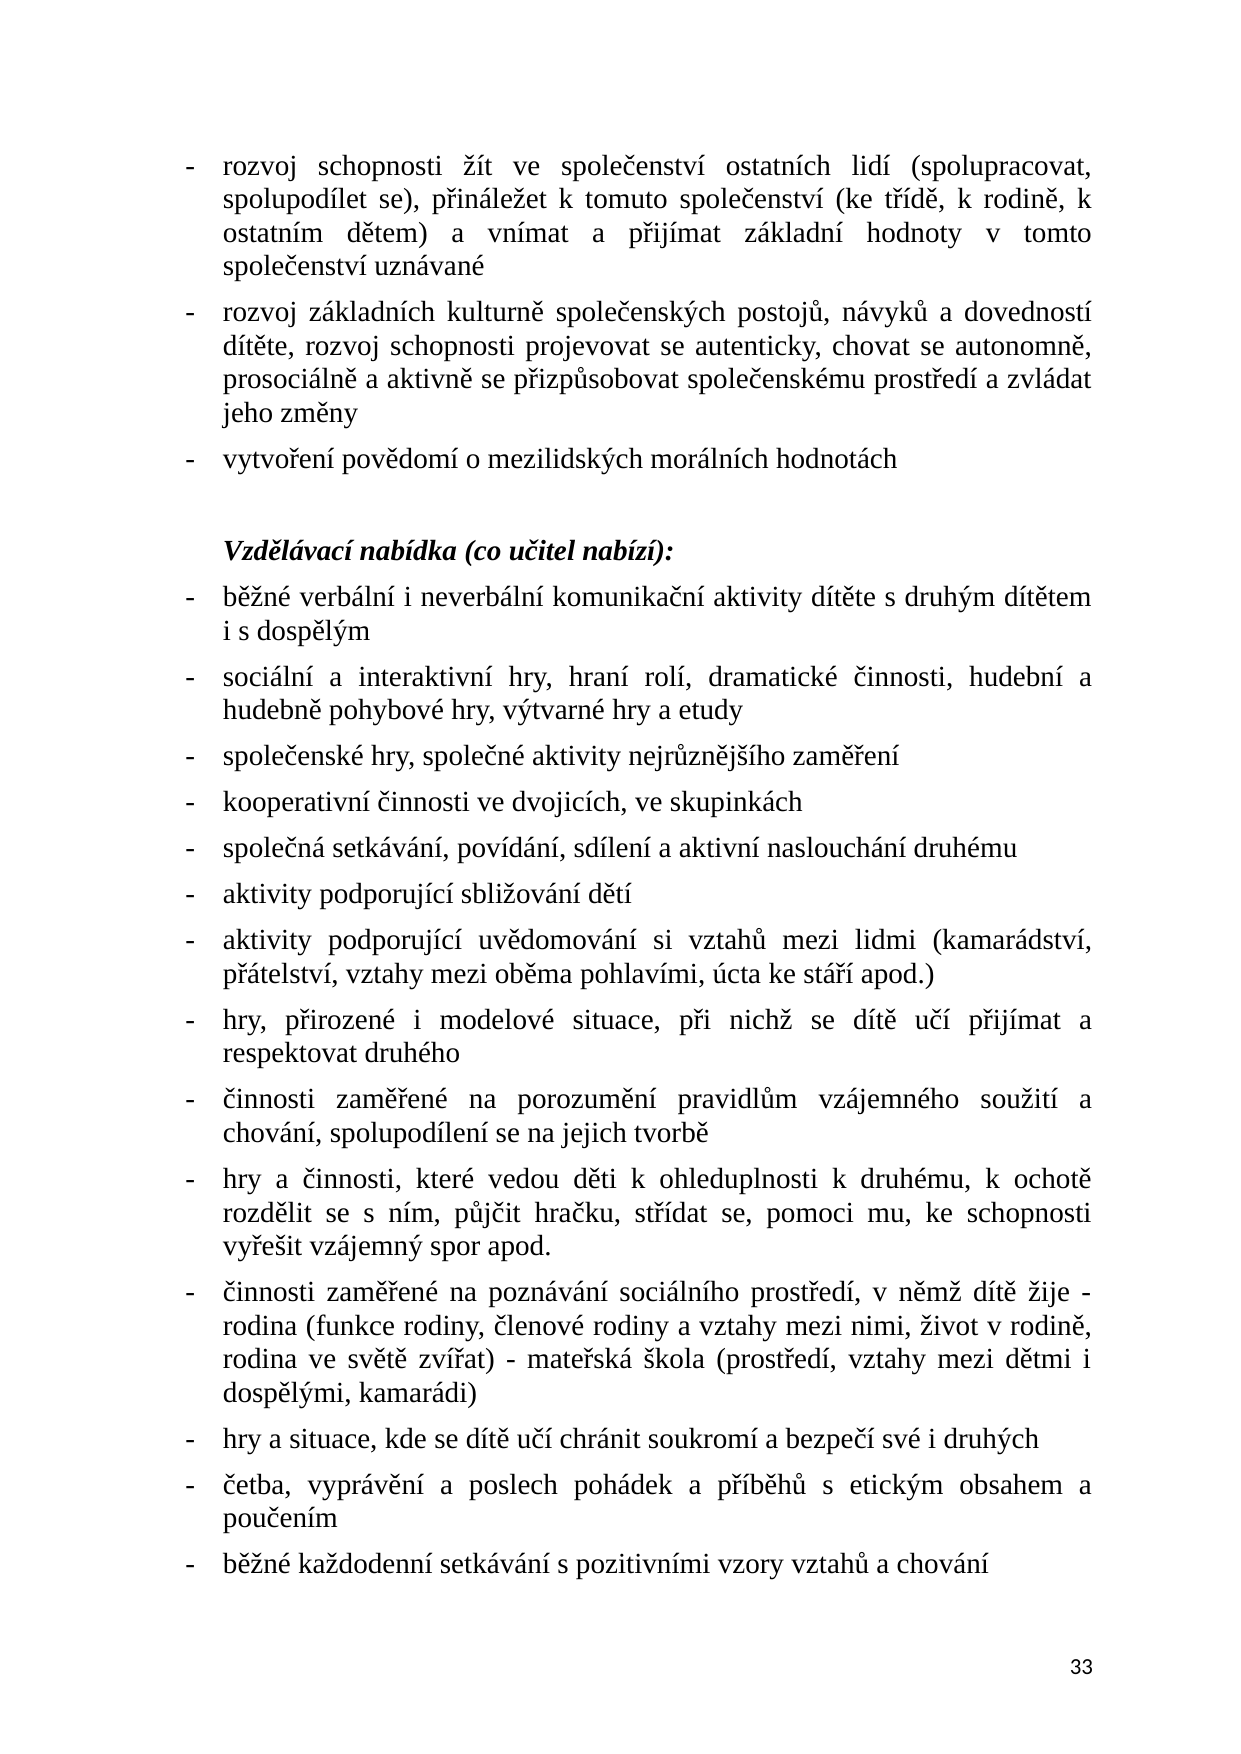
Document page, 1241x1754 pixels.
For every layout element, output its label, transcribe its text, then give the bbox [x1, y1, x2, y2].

list společná setkávání, povídání, sdílení a aktivní naslouchání druhému [185, 830, 1093, 864]
list aktivity podporující uvědomování si vztahů mezi lidmi (kamarádství, přátelství, vztahy mezi oběma pohlavími, úcta ke stáří apod.) [185, 922, 1093, 989]
list běžné každodenní setkávání s pozitivními vzory vztahů a chování [185, 1547, 1093, 1580]
list Vzdělávací nabídka (co učitel nabízí): [185, 533, 1093, 567]
list kooperativní činnosti ve dvojicích, ve skupinkách [185, 784, 1093, 818]
list hry a činnosti, které vedou děti k ohleduplnosti k druhému, k ochotě rozdělit se s ním, půjčit hračku, střídat se, pomoci mu, ke schopnosti vyřešit vzájemný spor apod. [185, 1161, 1093, 1262]
list aktivity podporující sbližování dětí [185, 876, 1093, 910]
list společenské hry, společné aktivity nejrůznějšího zaměření [185, 738, 1093, 772]
list četba, vyprávění a poslech pohádek a příběhů s etickým obsahem a poučením [185, 1467, 1093, 1534]
list rozvoj základních kulturně společenských postojů, návyků a dovedností dítěte, rozvoj schopnosti projevovat se autenticky, chovat se autonomně, prosociálně a aktivně se přizpůsobovat společenskému prostředí a zvládat jeho změny [185, 294, 1093, 428]
list rozvoj schopnosti žít ve společenství ostatních lidí (spolupracovat, spolupodílet se), přináležet k tomuto společenství (ke třídě, k rodině, k ostatním dětem) a vnímat a přijímat základní hodnoty v tomto společenství uznávané [185, 148, 1093, 282]
list hry, přirozené i modelové situace, při nichž se dítě učí přijímat a respektovat druhého [185, 1002, 1093, 1069]
list hry a situace, kde se dítě učí chránit soukromí a bezpečí své i druhých [185, 1421, 1093, 1454]
list běžné verbální i neverbální komunikační aktivity dítěte s druhým dítětem i s dospělým [185, 579, 1093, 646]
list vytvoření povědomí o mezilidských morálních hodnotách [185, 441, 1093, 474]
list činnosti zaměřené na porozumění pravidlům vzájemného soužití a chování, spolupodílení se na jejich tvorbě [185, 1082, 1093, 1149]
list sociální a interaktivní hry, hraní rolí, dramatické činnosti, hudební a hudebně pohybové hry, výtvarné hry a etudy [185, 659, 1093, 726]
list činnosti zaměřené na poznávání sociálního prostředí, v němž dítě žije - rodina (funkce rodiny, členové rodiny a vztahy mezi nimi, život v rodině, rodina ve světě zvířat) - mateřská škola (prostředí, vztahy mezi dětmi i dospělými, kamarádi) [185, 1274, 1093, 1408]
